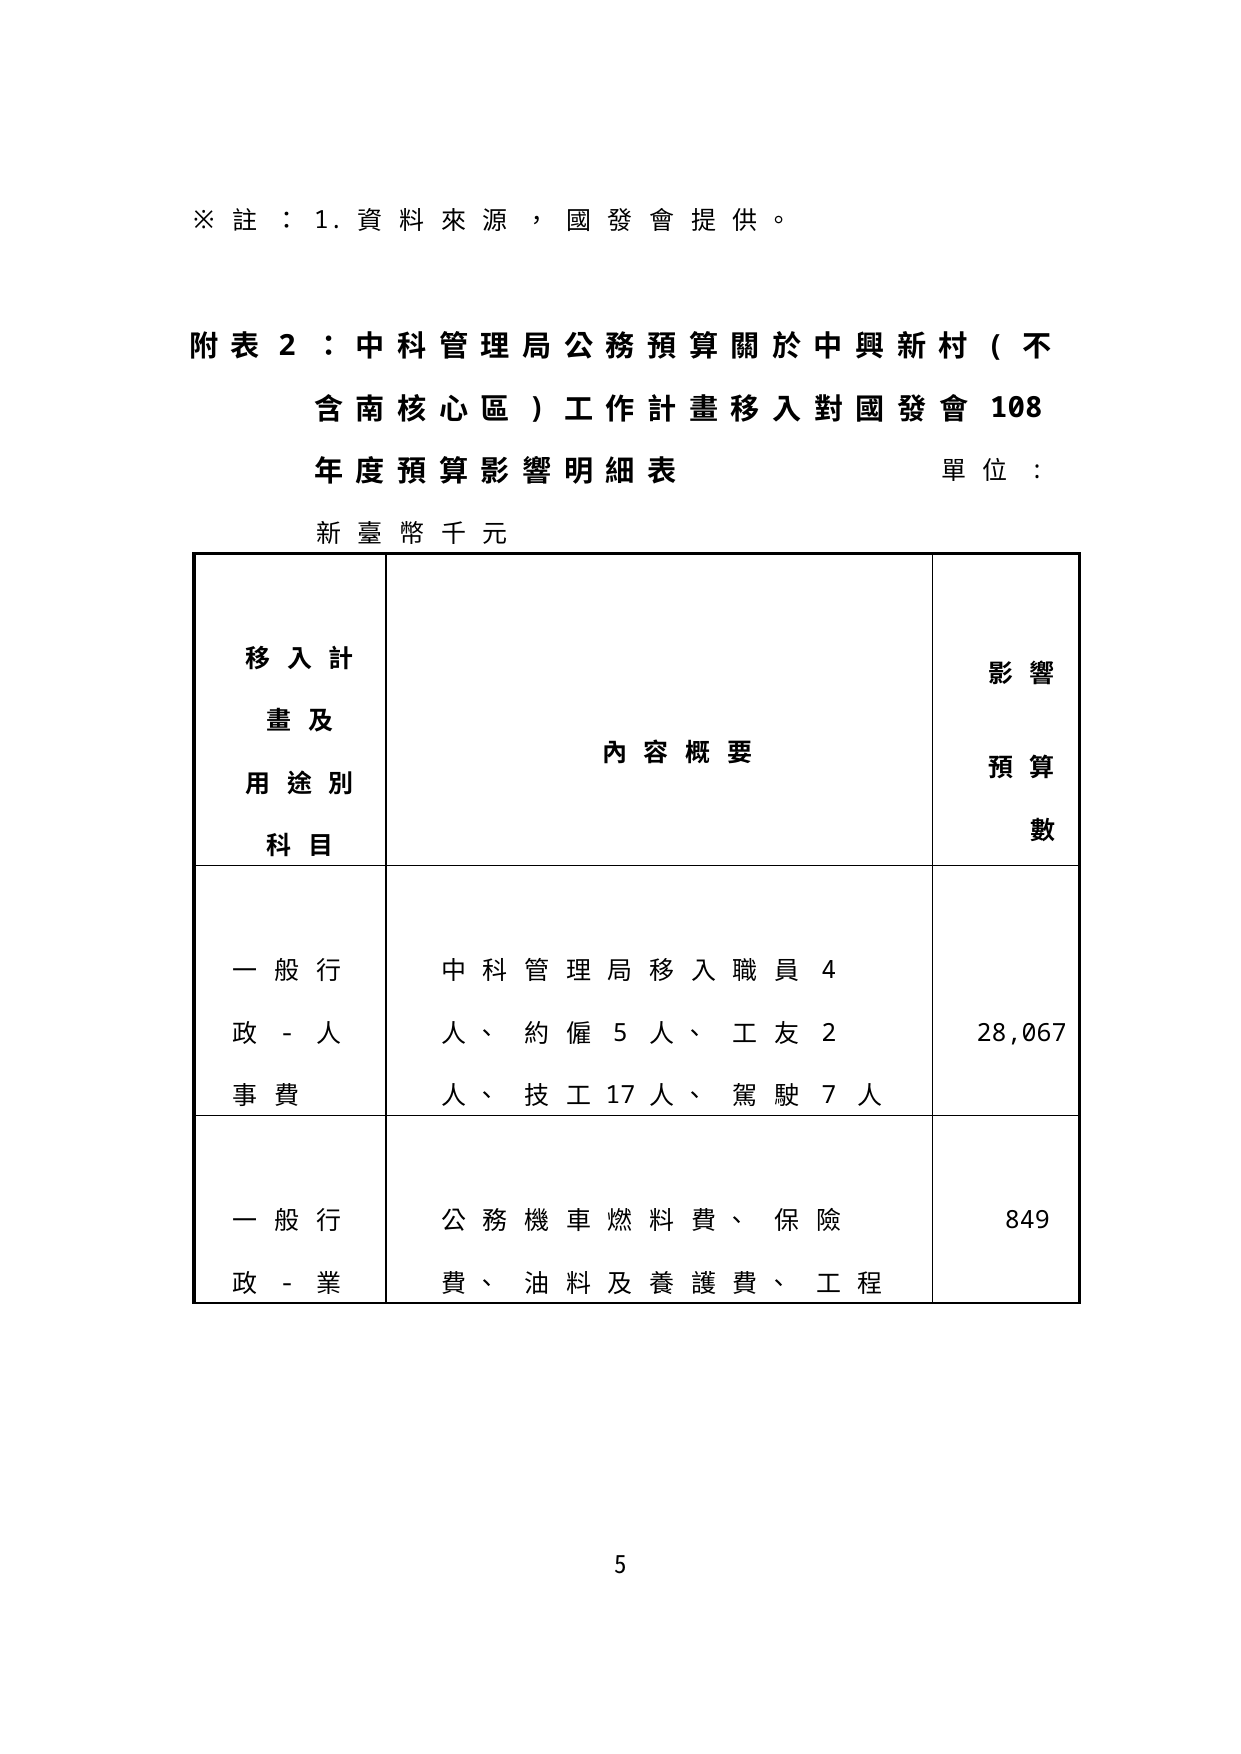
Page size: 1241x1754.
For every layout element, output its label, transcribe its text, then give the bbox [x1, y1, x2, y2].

table_cell 28,067 [933, 866, 1078, 1115]
table_cell 一般行政-業 [196, 1116, 385, 1302]
text 附表2：中科管理局公務預算關於中興新村(不含南核心區)工作計畫移入對國發會108年度預算影響明細表 單位:新臺幣千元 [183, 302, 1058, 552]
table_cell 849 [933, 1116, 1078, 1302]
table_header 移入計畫及 用途別科目 [196, 555, 385, 865]
table_cell 公務機車燃料費、保險費、油料及養護費、工程 [387, 1116, 932, 1302]
table_header 內容概要 [387, 555, 932, 865]
table_cell 一般行政-人事費 [196, 866, 385, 1115]
table_header 影響 預算數 [933, 555, 1078, 865]
text ※註：1.資料來源，國發會提供。 [183, 177, 1058, 240]
table_cell 中科管理局移入職員4人、約僱5人、工友2人、技工17人、駕駛7人 [387, 866, 932, 1115]
